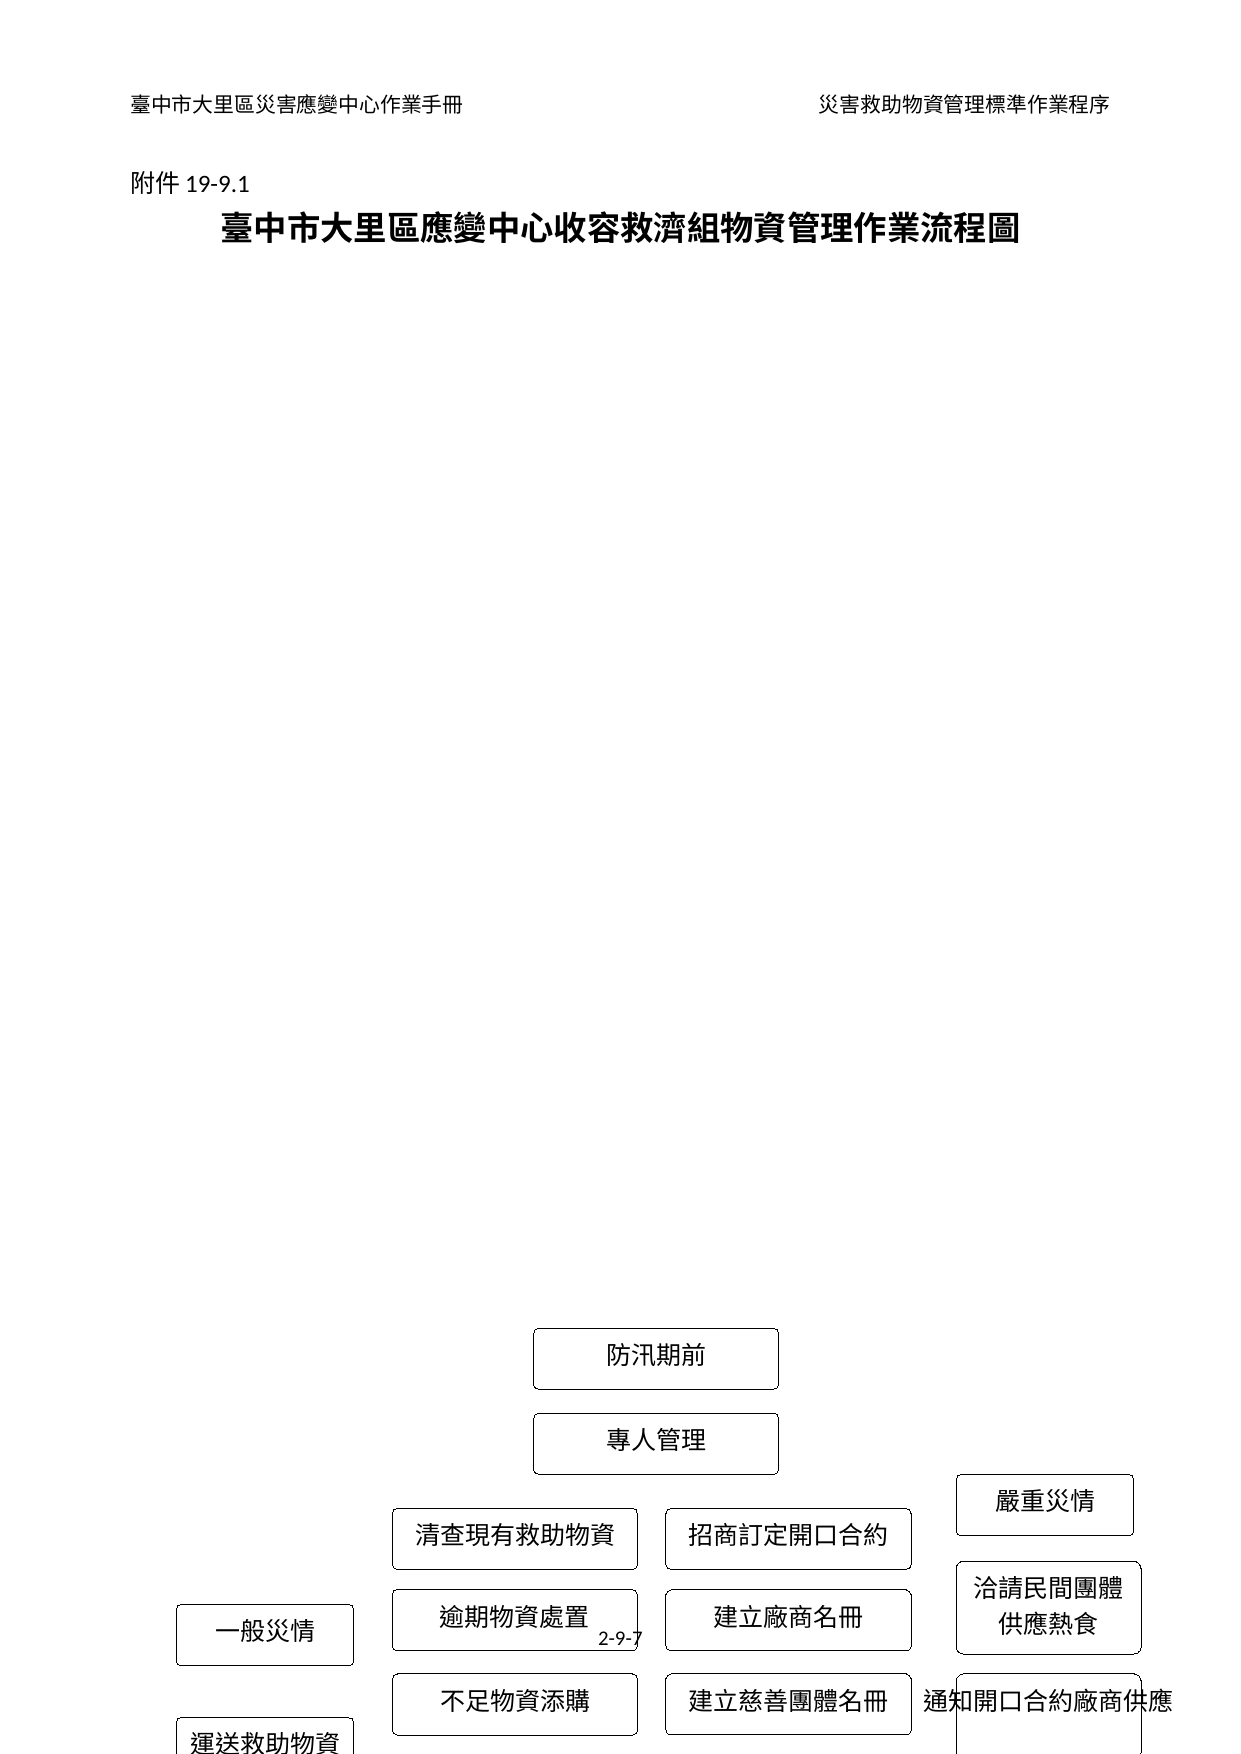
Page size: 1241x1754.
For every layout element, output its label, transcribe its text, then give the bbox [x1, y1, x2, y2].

text 臺中市大里區應變中心收容救濟組物資管理作業流程圖 [130, 202, 1110, 250]
text 附件19-9.1 [130, 154, 1110, 202]
